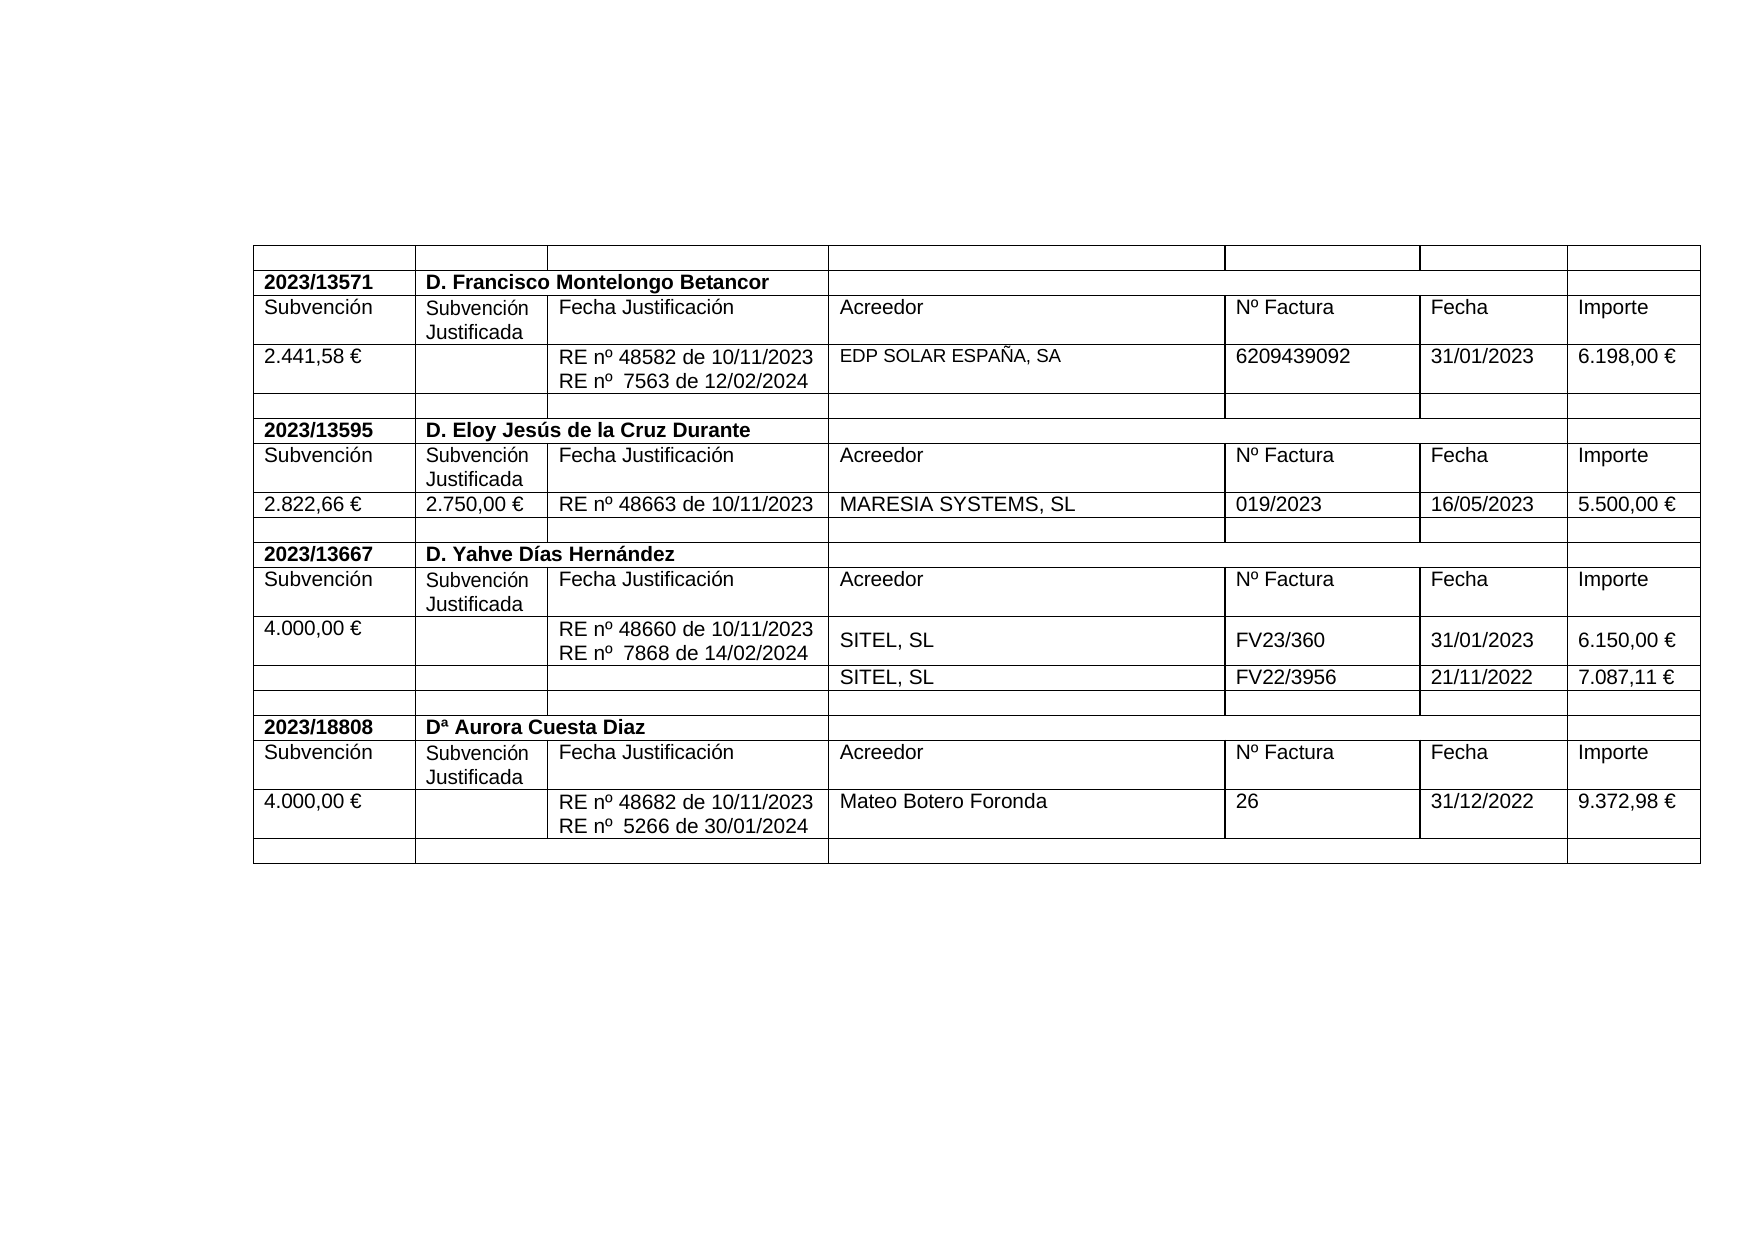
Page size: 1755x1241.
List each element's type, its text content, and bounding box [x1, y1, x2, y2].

table_cell [829, 394, 1224, 418]
table_cell Acreedor [829, 296, 1224, 344]
table_cell Subvención Justificada [416, 741, 547, 788]
table_cell [416, 345, 547, 393]
table_cell Subvención [254, 296, 415, 344]
table_cell Nº Factura [1226, 296, 1419, 344]
table_cell Subvención Justificada [416, 568, 547, 616]
table_cell 6209439092 [1226, 345, 1419, 393]
table_cell RE nº 48660 de 10/11/2023 RE nº 7868 de 14/02/2024 [548, 617, 828, 664]
table_header [829, 246, 1224, 270]
table_cell [1568, 518, 1700, 542]
table_cell [1421, 394, 1567, 418]
table_cell D. Eloy Jesús de la Cruz Durante [416, 419, 828, 443]
table_cell Subvención Justificada [416, 296, 547, 344]
table_cell [548, 518, 828, 542]
table_cell [829, 691, 1224, 714]
table_cell 019/2023 [1226, 493, 1419, 517]
table_cell 4.000,00 € [254, 790, 415, 837]
table_cell Acreedor [829, 444, 1224, 492]
table_cell Importe [1568, 568, 1700, 616]
table_cell [1226, 691, 1419, 714]
table_cell Nº Factura [1226, 741, 1419, 788]
table_cell Acreedor [829, 568, 1224, 616]
table_cell Subvención [254, 444, 415, 492]
table_cell 7.087,11 € [1568, 666, 1700, 689]
table_cell Nº Factura [1226, 444, 1419, 492]
table_cell [829, 716, 1567, 739]
table_cell Importe [1568, 741, 1700, 788]
table_cell Subvención Justificada [416, 444, 547, 492]
table_cell [1568, 716, 1700, 739]
table_cell 31/12/2022 [1421, 790, 1567, 837]
table_cell 2.822,66 € [254, 493, 415, 517]
table_cell 5.500,00 € [1568, 493, 1700, 517]
table_header [416, 246, 547, 270]
table_cell EDP SOLAR ESPAÑA, SA [829, 345, 1224, 393]
table_cell [1568, 839, 1700, 862]
table_cell 9.372,98 € [1568, 790, 1700, 837]
table_cell Importe [1568, 296, 1700, 344]
table_cell [1568, 543, 1700, 567]
table_cell FV23/360 [1226, 617, 1419, 664]
table_cell Fecha Justificación [548, 444, 828, 492]
table_cell [829, 518, 1224, 542]
table_header [1568, 246, 1700, 270]
table_cell Fecha [1421, 741, 1567, 788]
table_cell D. Francisco Montelongo Betancor [416, 271, 828, 295]
table_cell 26 [1226, 790, 1419, 837]
table_cell RE nº 48682 de 10/11/2023 RE nº 5266 de 30/01/2024 [548, 790, 828, 837]
table_cell [254, 839, 415, 862]
table_cell Acreedor [829, 741, 1224, 788]
table_cell [548, 691, 828, 714]
table_cell [416, 617, 547, 664]
table_cell 31/01/2023 [1421, 617, 1567, 664]
table_header [254, 246, 415, 270]
table_cell Fecha [1421, 568, 1567, 616]
table_cell [829, 419, 1567, 443]
table_cell 31/01/2023 [1421, 345, 1567, 393]
table_cell RE nº 48663 de 10/11/2023 [548, 493, 828, 517]
table_cell [1226, 518, 1419, 542]
table_cell MARESIA SYSTEMS, SL [829, 493, 1224, 517]
table_cell SITEL, SL [829, 666, 1224, 689]
table_cell [416, 691, 547, 714]
table_cell 4.000,00 € [254, 617, 415, 664]
table_header [1421, 246, 1567, 270]
table_cell [416, 518, 547, 542]
table_cell Subvención [254, 568, 415, 616]
table_cell [1568, 394, 1700, 418]
table_cell [548, 394, 828, 418]
table_cell 6.198,00 € [1568, 345, 1700, 393]
table_header [548, 246, 828, 270]
table_cell [829, 271, 1567, 295]
table_cell Fecha Justificación [548, 741, 828, 788]
table_cell 2023/13667 [254, 543, 415, 567]
table_cell 2.750,00 € [416, 493, 547, 517]
table_cell 21/11/2022 [1421, 666, 1567, 689]
table_cell D. Yahve Días Hernández [416, 543, 828, 567]
table_cell [254, 691, 415, 714]
table_cell [1226, 394, 1419, 418]
table_cell [829, 543, 1567, 567]
table_cell Fecha Justificación [548, 296, 828, 344]
table_cell [1421, 691, 1567, 714]
table_cell Fecha [1421, 444, 1567, 492]
table_cell Subvención [254, 741, 415, 788]
table_cell [1421, 518, 1567, 542]
table_cell Fecha Justificación [548, 568, 828, 616]
table_cell [416, 839, 828, 862]
table_cell 6.150,00 € [1568, 617, 1700, 664]
table_cell [1568, 691, 1700, 714]
table_cell [254, 394, 415, 418]
table_cell 2.441,58 € [254, 345, 415, 393]
table_cell RE nº 48582 de 10/11/2023 RE nº 7563 de 12/02/2024 [548, 345, 828, 393]
table_cell [1568, 419, 1700, 443]
table_cell 16/05/2023 [1421, 493, 1567, 517]
table_cell [1568, 271, 1700, 295]
table_cell [254, 666, 415, 689]
table_cell [416, 666, 547, 689]
table_cell [254, 518, 415, 542]
table_cell 2023/13571 [254, 271, 415, 295]
table_cell [416, 790, 547, 837]
table_cell 2023/18808 [254, 716, 415, 739]
table_cell 2023/13595 [254, 419, 415, 443]
table_cell [416, 394, 547, 418]
table_header [1226, 246, 1419, 270]
table_cell [829, 839, 1567, 862]
table_cell [548, 666, 828, 689]
table_cell Nº Factura [1226, 568, 1419, 616]
table_cell FV22/3956 [1226, 666, 1419, 689]
table_cell Fecha [1421, 296, 1567, 344]
table_cell Importe [1568, 444, 1700, 492]
table_cell Mateo Botero Foronda [829, 790, 1224, 837]
table_cell SITEL, SL [829, 617, 1224, 664]
table_cell Dª Aurora Cuesta Diaz [416, 716, 828, 739]
